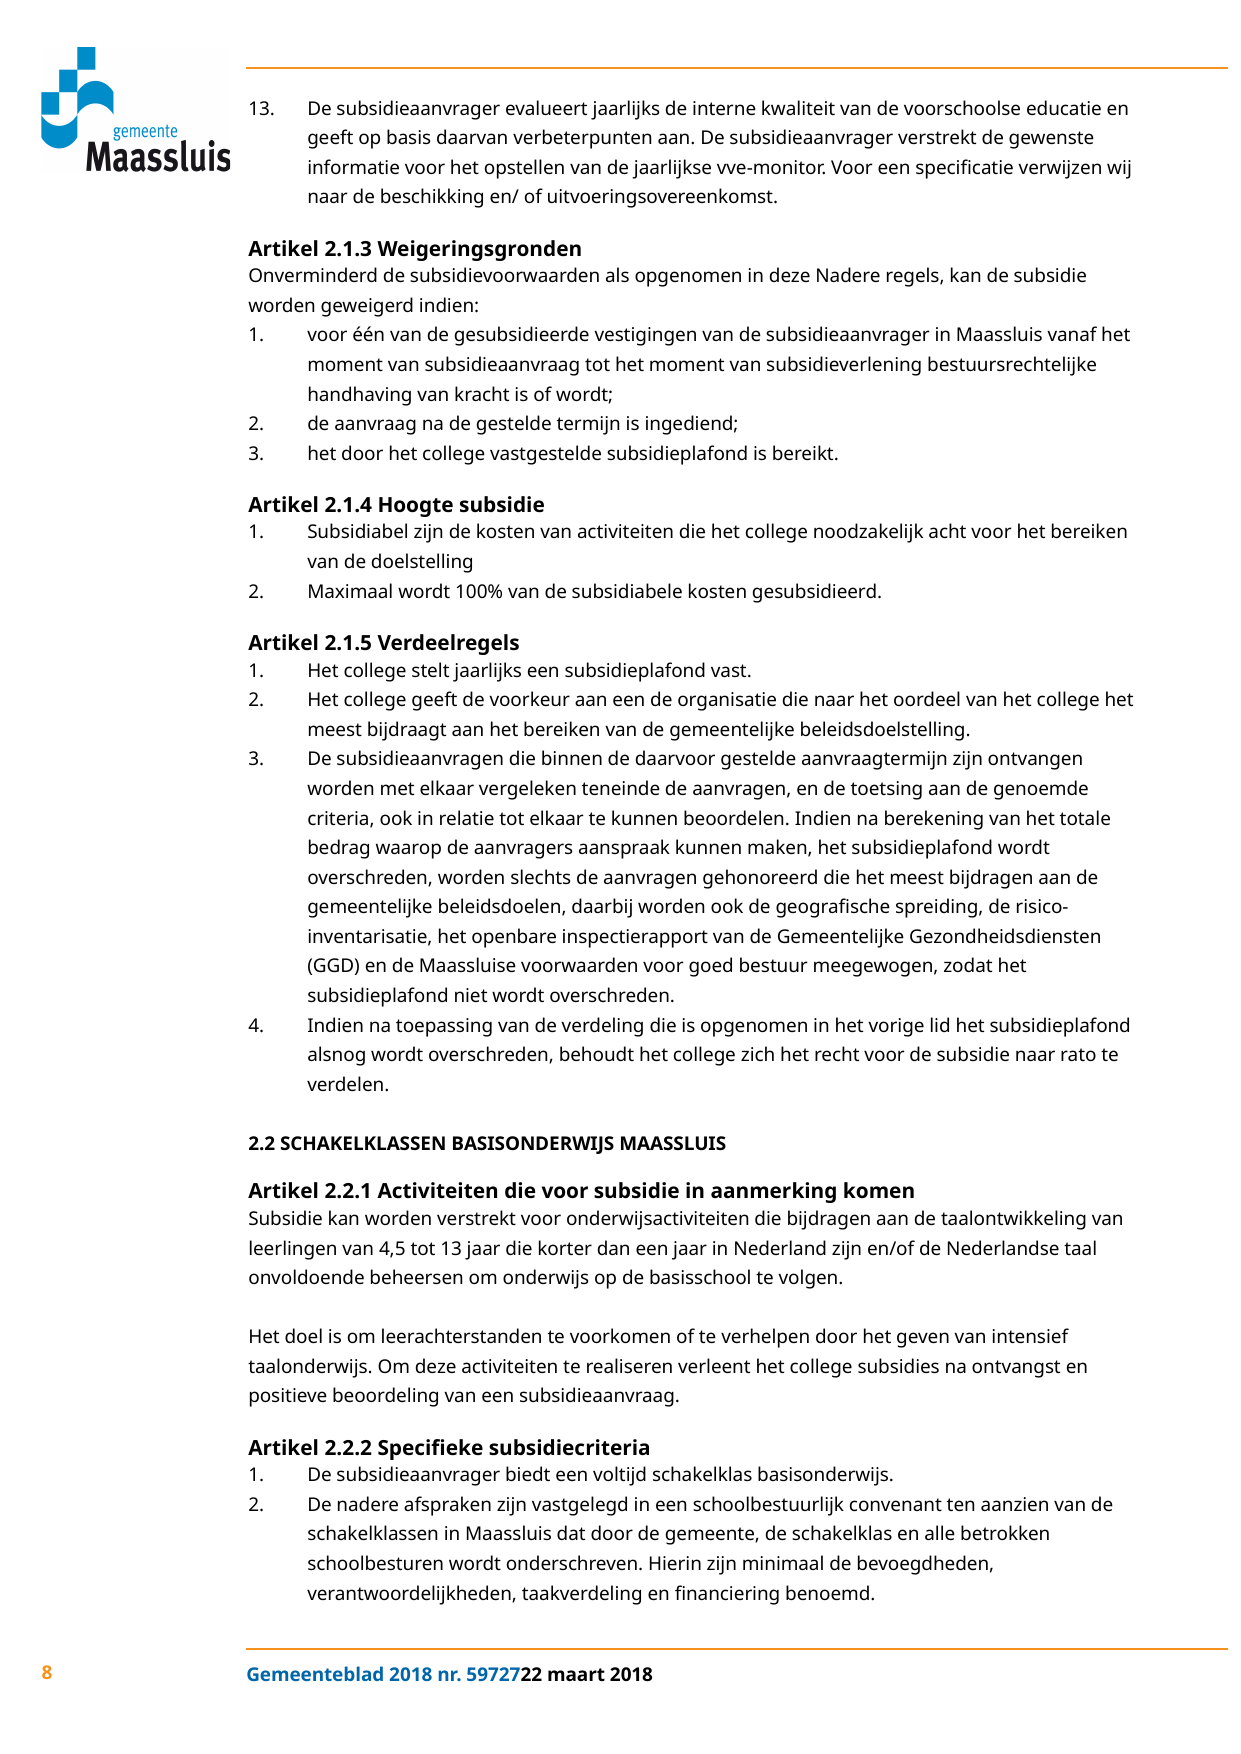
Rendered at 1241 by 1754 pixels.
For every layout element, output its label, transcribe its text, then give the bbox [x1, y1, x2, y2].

text 2.2 SCHAKELKLASSEN BASISONDERWIJS MAASSLUIS [248, 1130, 1152, 1156]
list De subsidieaanvragen die binnen de daarvoor gestelde aanvraagtermijn zijn ontvangen worden met elkaar vergeleken teneinde de aanvragen, en de toetsing aan de genoemde criteria, ook in relatie tot elkaar te kunnen beoordelen. Indien na berekening van het totale bedrag waarop de aanvragers aanspraak kunnen maken, het subsidieplafond wordt overschreden, worden slechts de aanvragen gehonoreerd die het meest bijdragen aan de gemeentelijke beleidsdoelen, daarbij worden ook de geografische spreiding, de risico-inventarisatie, het openbare inspectierapport van de Gemeentelijke Gezondheidsdiensten (GGD) en de Maassluise voorwaarden voor goed bestuur meegewogen, zodat het subsidieplafond niet wordt overschreden. [248, 746, 1152, 1008]
text Artikel 2.2.1 Activiteiten die voor subsidie in aanmerking komen [248, 1177, 1152, 1205]
text Onverminderd de subsidievoorwaarden als opgenomen in deze Nadere regels, kan de subsidie worden geweigerd indien: [248, 262, 1152, 318]
list De subsidieaanvrager evalueert jaarlijks de interne kwaliteit van de voorschoolse educatie en geeft op basis daarvan verbeterpunten aan. De subsidieaanvrager verstrekt de gewenste informatie voor het opstellen van de jaarlijkse vve-monitor. Voor een specificatie verwijzen wij naar de beschikking en/ of uitvoeringsovereenkomst. [248, 95, 1152, 209]
list Maximaal wordt 100% van de subsidiabele kosten gesubsidieerd. [248, 578, 1152, 604]
list Subsidiabel zijn de kosten van activiteiten die het college noodzakelijk acht voor het bereiken van de doelstelling [248, 519, 1152, 574]
list de aanvraag na de gestelde termijn is ingediend; [248, 410, 1152, 436]
text Subsidie kan worden verstrekt voor onderwijsactiviteiten die bijdragen aan de taalontwikkeling van leerlingen van 4,5 tot 13 jaar die korter dan een jaar in Nederland zijn en/of de Nederlandse taal onvoldoende beheersen om onderwijs op de basisschool te volgen. [248, 1205, 1152, 1290]
text Artikel 2.2.2 Specifieke subsidiecriteria [248, 1433, 1152, 1461]
picture [41, 47, 231, 172]
list voor één van de gesubsidieerde vestigingen van de subsidieaanvrager in Maassluis vanaf het moment van subsidieaanvraag tot het moment van subsidieverlening bestuursrechtelijke handhaving van kracht is of wordt; [248, 322, 1152, 406]
list De nadere afspraken zijn vastgelegd in een schoolbestuurlijk convenant ten aanzien van de schakelklassen in Maassluis dat door de gemeente, de schakelklas en alle betrokken schoolbesturen wordt onderschreven. Hierin zijn minimaal de bevoegdheden, verantwoordelijkheden, taakverdeling en financiering benoemd. [248, 1491, 1152, 1606]
text Artikel 2.1.4 Hoogte subsidie [248, 490, 1152, 519]
picture [41, 47, 77, 92]
list De subsidieaanvrager biedt een voltijd schakelklas basisonderwijs. [248, 1461, 1152, 1487]
list het door het college vastgestelde subsidieplafond is bereikt. [248, 440, 1152, 466]
text Artikel 2.1.3 Weigeringsgronden [248, 234, 1152, 262]
list Het college stelt jaarlijks een subsidieplafond vast. [248, 657, 1152, 682]
text Het doel is om leerachterstanden te voorkomen of te verhelpen door het geven van intensief taalonderwijs. Om deze activiteiten te realiseren verleent het college subsidies na ontvangst en positieve beoordeling van een subsidieaanvraag. [248, 1323, 1152, 1408]
text Artikel 2.1.5 Verdeelregels [248, 628, 1152, 657]
list Indien na toepassing van de verdeling die is opgenomen in het vorige lid het subsidieplafond alsnog wordt overschreden, behoudt het college zich het recht voor de subsidie naar rato te verdelen. [248, 1012, 1152, 1097]
list Het college geeft de voorkeur aan een de organisatie die naar het oordeel van het college het meest bijdraagt aan het bereiken van de gemeentelijke beleidsdoelstelling. [248, 686, 1152, 742]
